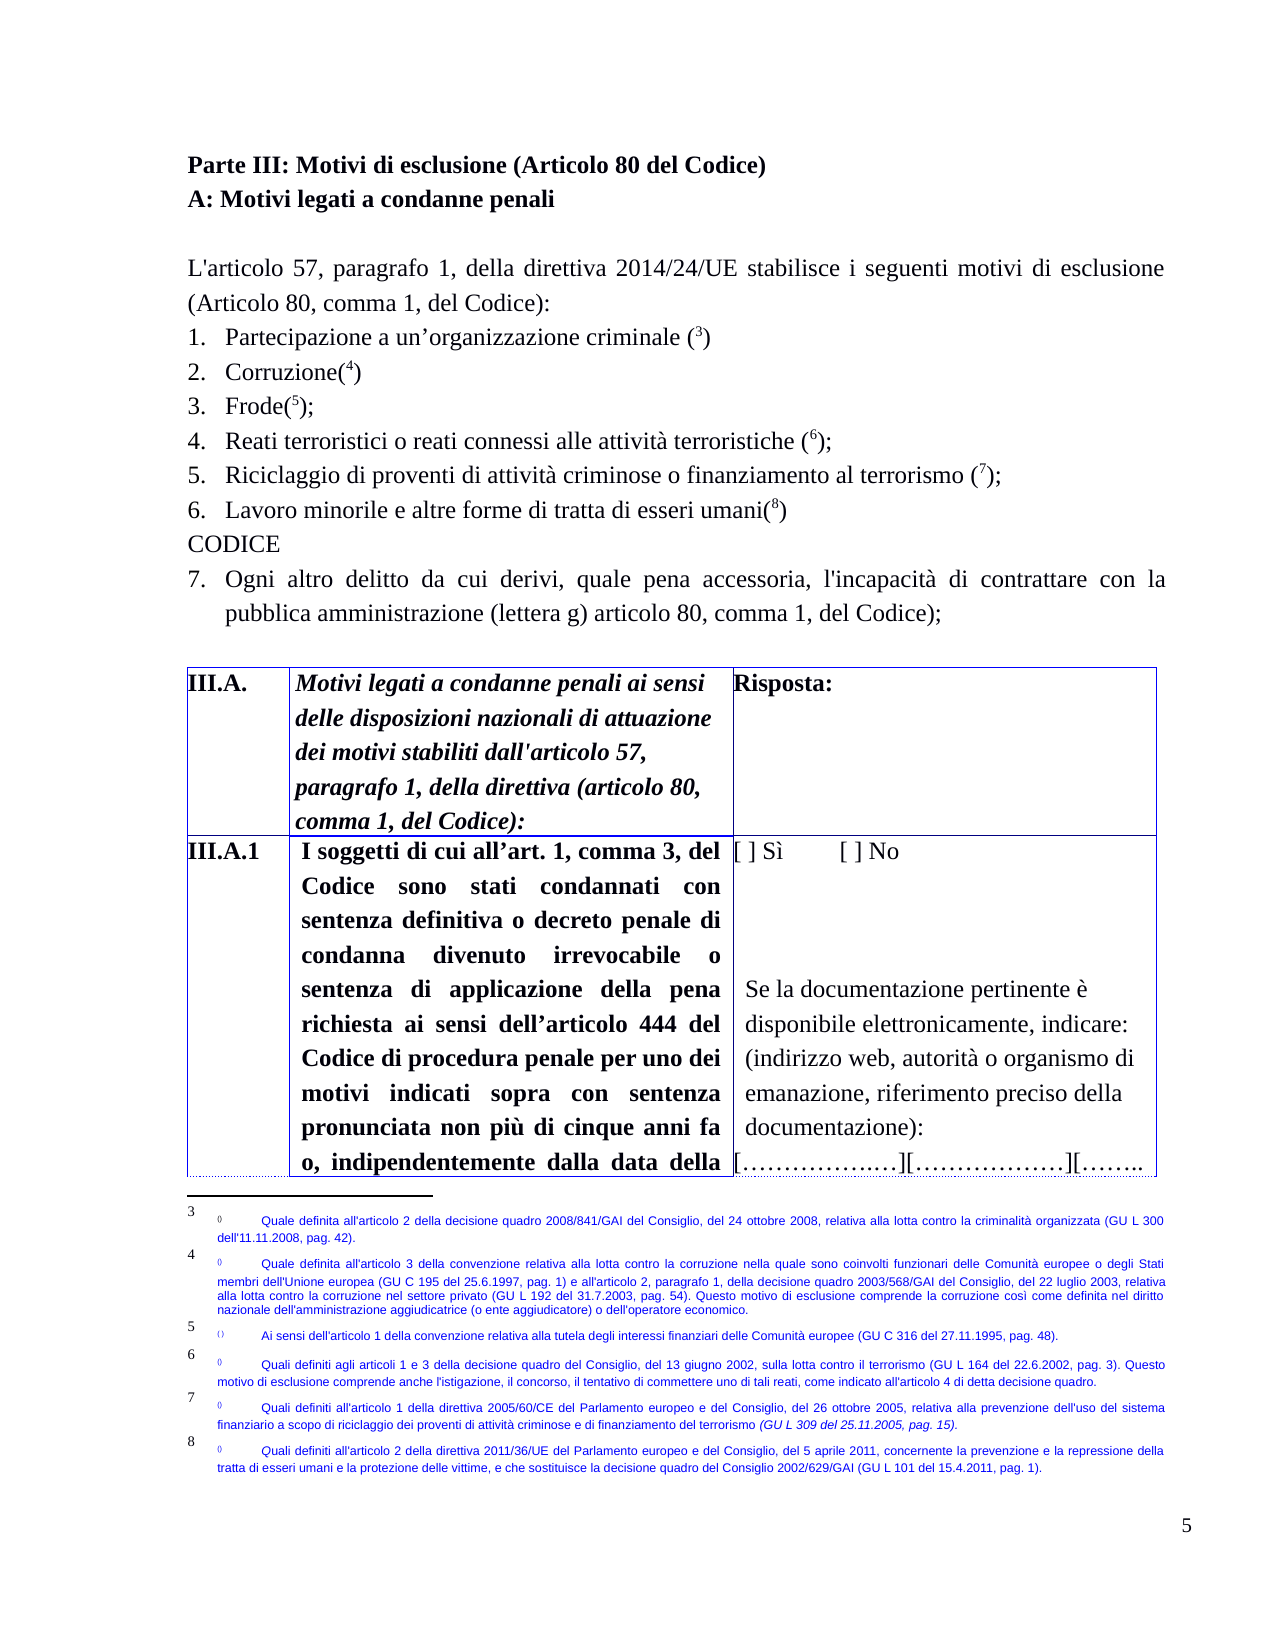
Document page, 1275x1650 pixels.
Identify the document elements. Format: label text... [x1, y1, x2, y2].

text L'articolo 57, paragrafo 1, della direttiva 2014/24/UE stabilisce i seguenti motivi di esclusione (Articolo 80, comma 1, del Codice): [187, 253, 1167, 317]
list Reati terroristici o reati connessi alle attività terroristiche (); [187, 426, 1167, 454]
text A: Motivi legati a condanne penali [187, 184, 1167, 213]
list Corruzione() [187, 357, 1167, 386]
table_header III.A. [188, 668, 289, 835]
list () Quale definita all'articolo 3 della convenzione relativa alla lotta contro la corruzione nella quale sono coinvolti funzionari delle Comunità europee o degli Stati membri dell'Unione europea (GU C 195 del 25.6.1997, pag. 1) e all'articolo 2, paragrafo 1, della decisione quadro 2003/568/GAI del Consiglio, del 22 luglio 2003, relativa alla lotta contro la corruzione nel settore privato (GU L 192 del 31.7.2003, pag. 54). Questo motivo di esclusione comprende la corruzione così come definita nel diritto nazionale dell'amministrazione aggiudicatrice (o ente aggiudicatore) o dell'operatore economico. [187, 1246, 1167, 1317]
list () Quali definiti all'articolo 2 della direttiva 2011/36/UE del Parlamento europeo e del Consiglio, del 5 aprile 2011, concernente la prevenzione e la repressione della tratta di esseri umani e la protezione delle vittime, e che sostituisce la decisione quadro del Consiglio 2002/629/GAI (GU L 101 del 15.4.2011, pag. 1). [187, 1432, 1167, 1476]
list () Quale definita all'articolo 2 della decisione quadro 2008/841/GAI del Consiglio, del 24 ottobre 2008, relativa alla lotta contro la criminalità organizzata (GU L 300 dell'11.11.2008, pag. 42). [187, 1202, 1167, 1246]
table_header Risposta: [734, 668, 1156, 835]
list Partecipazione a un’organizzazione criminale () [187, 322, 1167, 351]
list () Quali definiti all'articolo 1 della direttiva 2005/60/CE del Parlamento europeo e del Consiglio, del 26 ottobre 2005, relativa alla prevenzione dell'uso del sistema finanziario a scopo di riciclaggio dei proventi di attività criminose e di finanziamento del terrorismo (GU L 309 del 25.11.2005, pag. 15). [187, 1389, 1167, 1432]
table_cell I soggetti di cui all’art. 1, comma 3, del Codice sono stati condannati con sentenza definitiva o decreto penale di condanna divenuto irrevocabile o sentenza di applicazione della pena richiesta ai sensi dell’articolo 444 del Codice di procedura penale per uno dei motivi indicati sopra con sentenza pronunciata non più di cinque anni fa o, indipendentemente dalla data della [290, 837, 733, 1176]
table_cell [ ] Sì [ ] No Se la documentazione pertinente è disponibile elettronicamente, indicare: (indirizzo web, autorità o organismo di emanazione, riferimento preciso della documentazione): […………….…][………………][…….. [734, 836, 1156, 1176]
list Lavoro minorile e altre forme di tratta di esseri umani() [187, 495, 1167, 523]
list ( ) Ai sensi dell'articolo 1 della convenzione relativa alla tutela degli interessi finanziari delle Comunità europee (GU C 316 del 27.11.1995, pag. 48). [187, 1317, 1226, 1346]
list Riciclaggio di proventi di attività criminose o finanziamento al terrorismo (); [187, 460, 1167, 489]
table_cell III.A.1 [188, 836, 289, 1176]
list Frode(); [187, 391, 1167, 420]
table_header Motivi legati a condanne penali ai sensi delle disposizioni nazionali di attuazione dei motivi stabiliti dall'articolo 57, paragrafo 1, della direttiva (articolo 80, comma 1, del Codice): [290, 668, 733, 835]
text Parte III: Motivi di esclusione (Articolo 80 del Codice) [187, 150, 1167, 179]
list () Quali definiti agli articoli 1 e 3 della decisione quadro del Consiglio, del 13 giugno 2002, sulla lotta contro il terrorismo (GU L 164 del 22.6.2002, pag. 3). Questo motivo di esclusione comprende anche l'istigazione, il concorso, il tentativo di commettere uno di tali reati, come indicato all'articolo 4 di detta decisione quadro. [187, 1346, 1167, 1389]
list Ogni altro delitto da cui derivi, quale pena accessoria, l'incapacità di contrattare con la pubblica amministrazione (lettera g) articolo 80, comma 1, del Codice); [187, 564, 1167, 627]
text CODICE [187, 529, 1167, 558]
